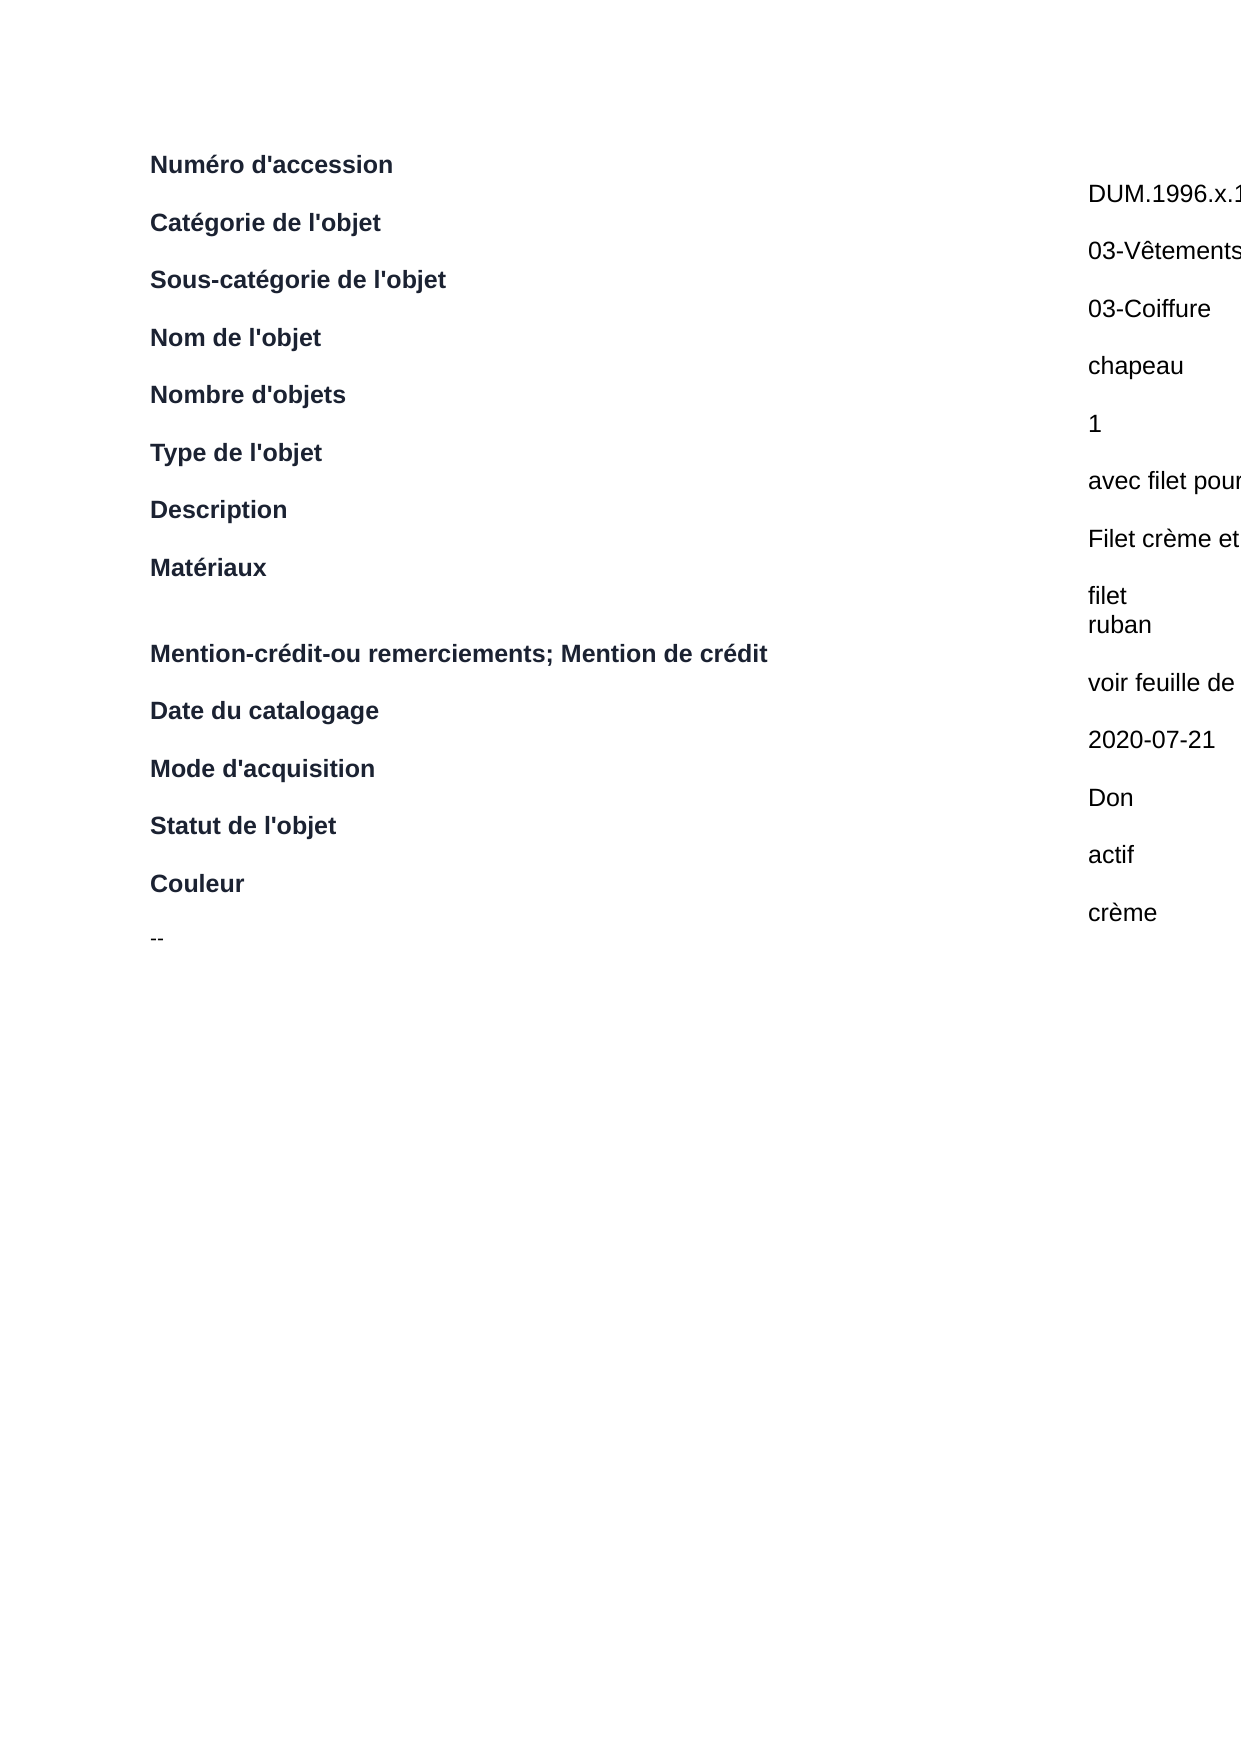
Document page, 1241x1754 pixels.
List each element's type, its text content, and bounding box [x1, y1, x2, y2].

text filet [1088, 581, 1240, 610]
text 1 [1088, 409, 1240, 437]
text Mode d'acquisition [150, 754, 1090, 782]
text Statut de l'objet [150, 811, 1090, 840]
text Matériaux [150, 552, 1090, 581]
text -- [150, 926, 1090, 950]
text Nombre d'objets [150, 380, 1090, 409]
text DUM.1996.x.1728 [1088, 179, 1240, 207]
text Type de l'objet [150, 437, 1090, 466]
text Numéro d'accession [150, 150, 1090, 179]
text Sous-catégorie de l'objet [150, 265, 1090, 294]
text Nom de l'objet [150, 322, 1090, 351]
text Couleur [150, 869, 1090, 897]
text avec filet pour dame [1088, 466, 1240, 495]
text Don [1088, 782, 1240, 811]
text chapeau [1088, 351, 1240, 380]
text voir feuille de don # 36 [1088, 667, 1240, 696]
text ruban [1088, 610, 1240, 639]
text actif [1088, 840, 1240, 869]
text crème [1088, 897, 1240, 926]
text Catégorie de l'objet [150, 207, 1090, 236]
text 2020-07-21 [1088, 725, 1240, 754]
text Mention-crédit-ou remerciements; Mention de crédit [150, 639, 1090, 667]
text 03-Vêtements et accessoires [1088, 236, 1240, 265]
text Filet crème et ruban crème. [1088, 524, 1240, 552]
text Date du catalogage [150, 696, 1090, 725]
text Description [150, 495, 1090, 524]
text 03-Coiffure [1088, 294, 1240, 322]
